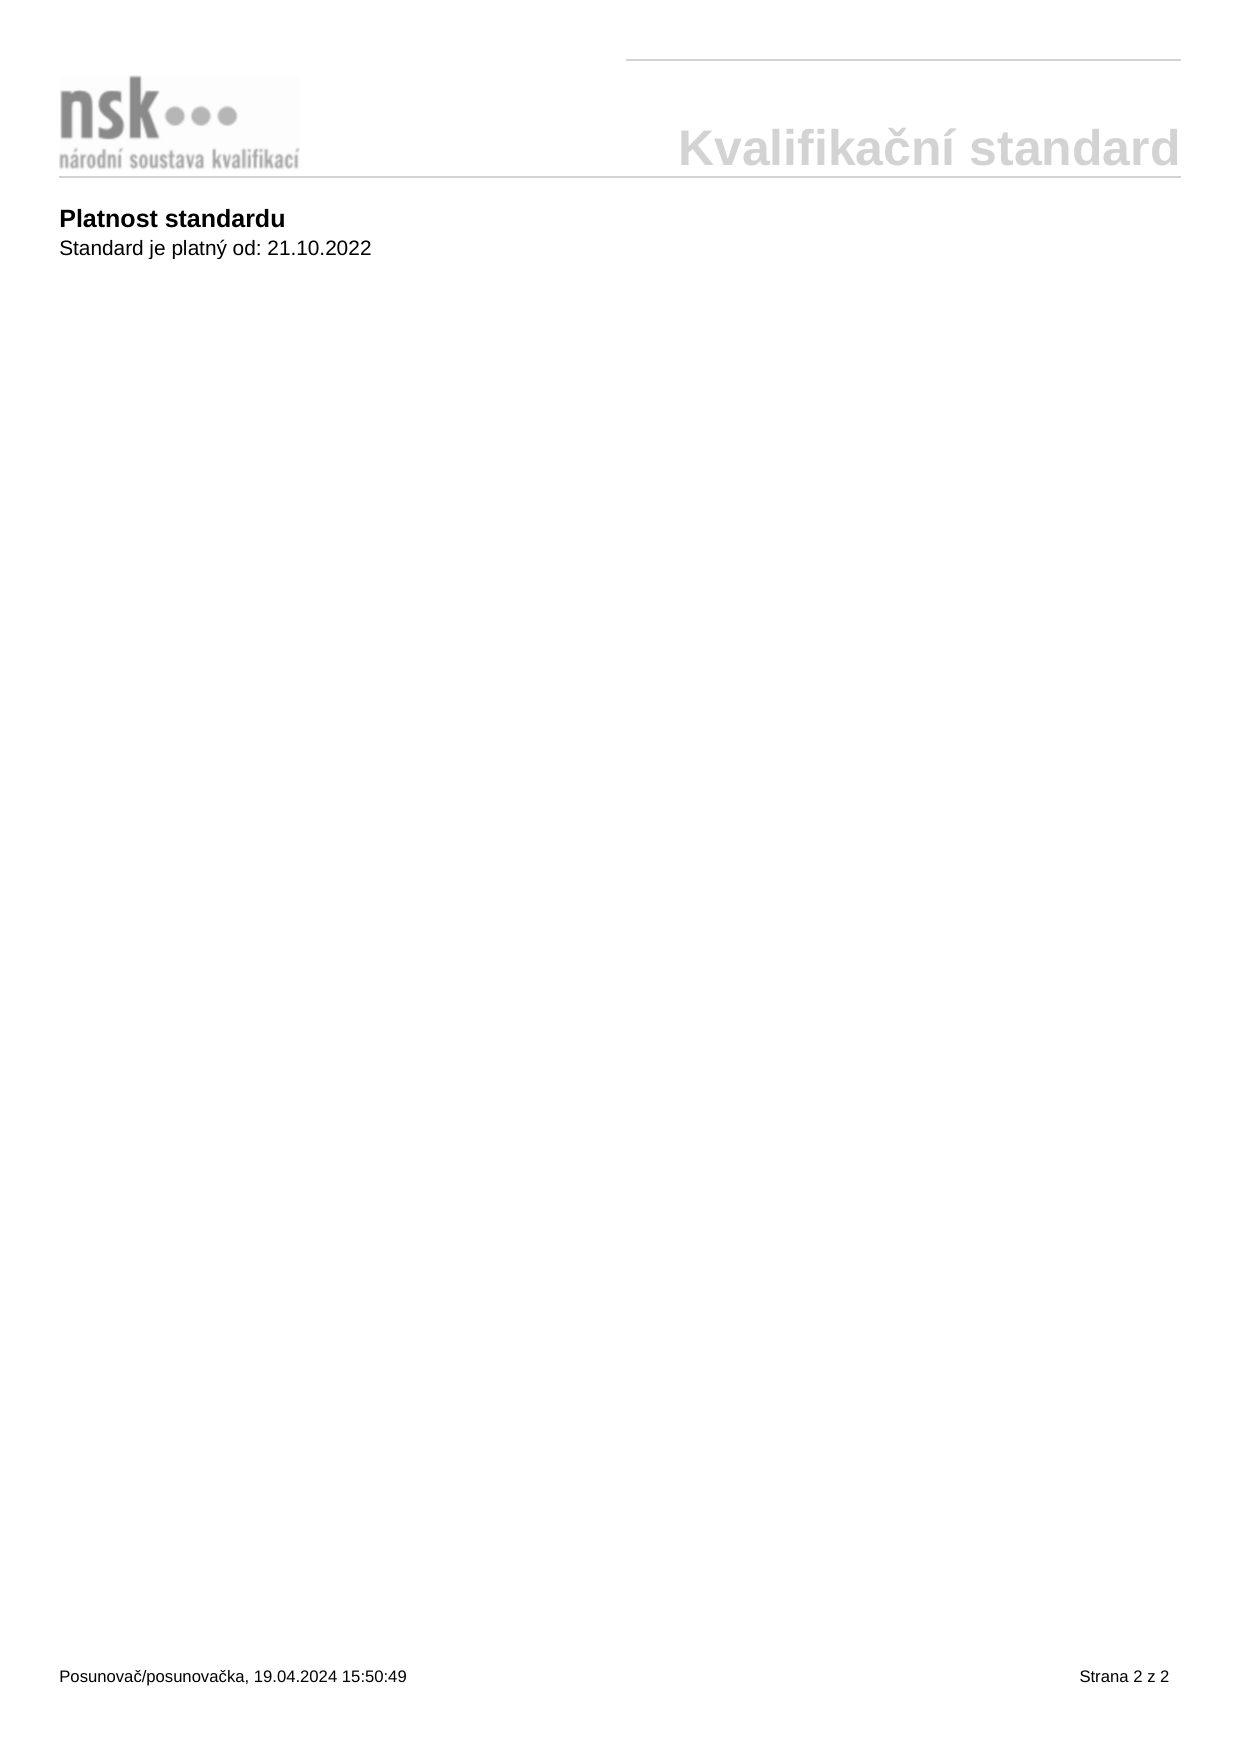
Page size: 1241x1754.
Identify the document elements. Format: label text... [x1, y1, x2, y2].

table_cell [1169, 194, 1181, 200]
table_cell [1169, 559, 1181, 859]
table_cell [484, 1159, 620, 1409]
table_cell [484, 1409, 620, 1658]
table_cell [1093, 1409, 1169, 1658]
table_cell [1169, 259, 1181, 559]
table_cell [1093, 259, 1169, 559]
table_cell Kvalifikační standard [626, 61, 1181, 176]
table_cell [59, 859, 483, 1159]
picture [58, 59, 621, 171]
table_cell Strana 2 z 2 [862, 1658, 1169, 1694]
table_cell [484, 859, 620, 1159]
table_cell [862, 259, 1093, 559]
table_cell [1093, 559, 1169, 859]
table_cell [620, 1159, 626, 1409]
table_cell [59, 1409, 483, 1658]
table_cell Posunovač/posunovačka, 19.04.2024 15:50:49 [59, 1658, 862, 1694]
table_cell [626, 259, 862, 559]
table_cell [484, 194, 620, 200]
table_cell [1169, 1658, 1181, 1694]
table_cell [862, 1159, 1093, 1409]
table_cell [620, 859, 626, 1159]
table_cell [862, 559, 1093, 859]
table_cell Standard je platný od: 21.10.2022 [59, 236, 1181, 259]
table_cell [1093, 1159, 1169, 1409]
table_cell [59, 194, 483, 200]
table_cell [484, 171, 620, 176]
table_cell [59, 559, 483, 859]
table_cell [1093, 859, 1169, 1159]
table_cell [862, 194, 1093, 200]
table_cell [620, 1409, 626, 1658]
table_cell [59, 1159, 483, 1409]
table_cell [626, 1409, 862, 1658]
table_cell [862, 859, 1093, 1159]
table_cell Platnost standardu [59, 200, 1181, 236]
table_cell [1093, 194, 1169, 200]
table_cell [626, 559, 862, 859]
table_cell [626, 859, 862, 1159]
table_cell [484, 559, 620, 859]
table_cell [484, 259, 620, 559]
table_cell [59, 171, 483, 176]
table_cell [1169, 1159, 1181, 1409]
table_cell [620, 559, 626, 859]
table_cell [620, 259, 626, 559]
table_cell [626, 1159, 862, 1409]
table_cell [59, 178, 1181, 194]
table_cell [59, 259, 483, 559]
table_cell [1169, 859, 1181, 1159]
table_cell [862, 1409, 1093, 1658]
table_cell [626, 194, 862, 200]
table_cell [1169, 1409, 1181, 1658]
table_cell [621, 59, 626, 170]
